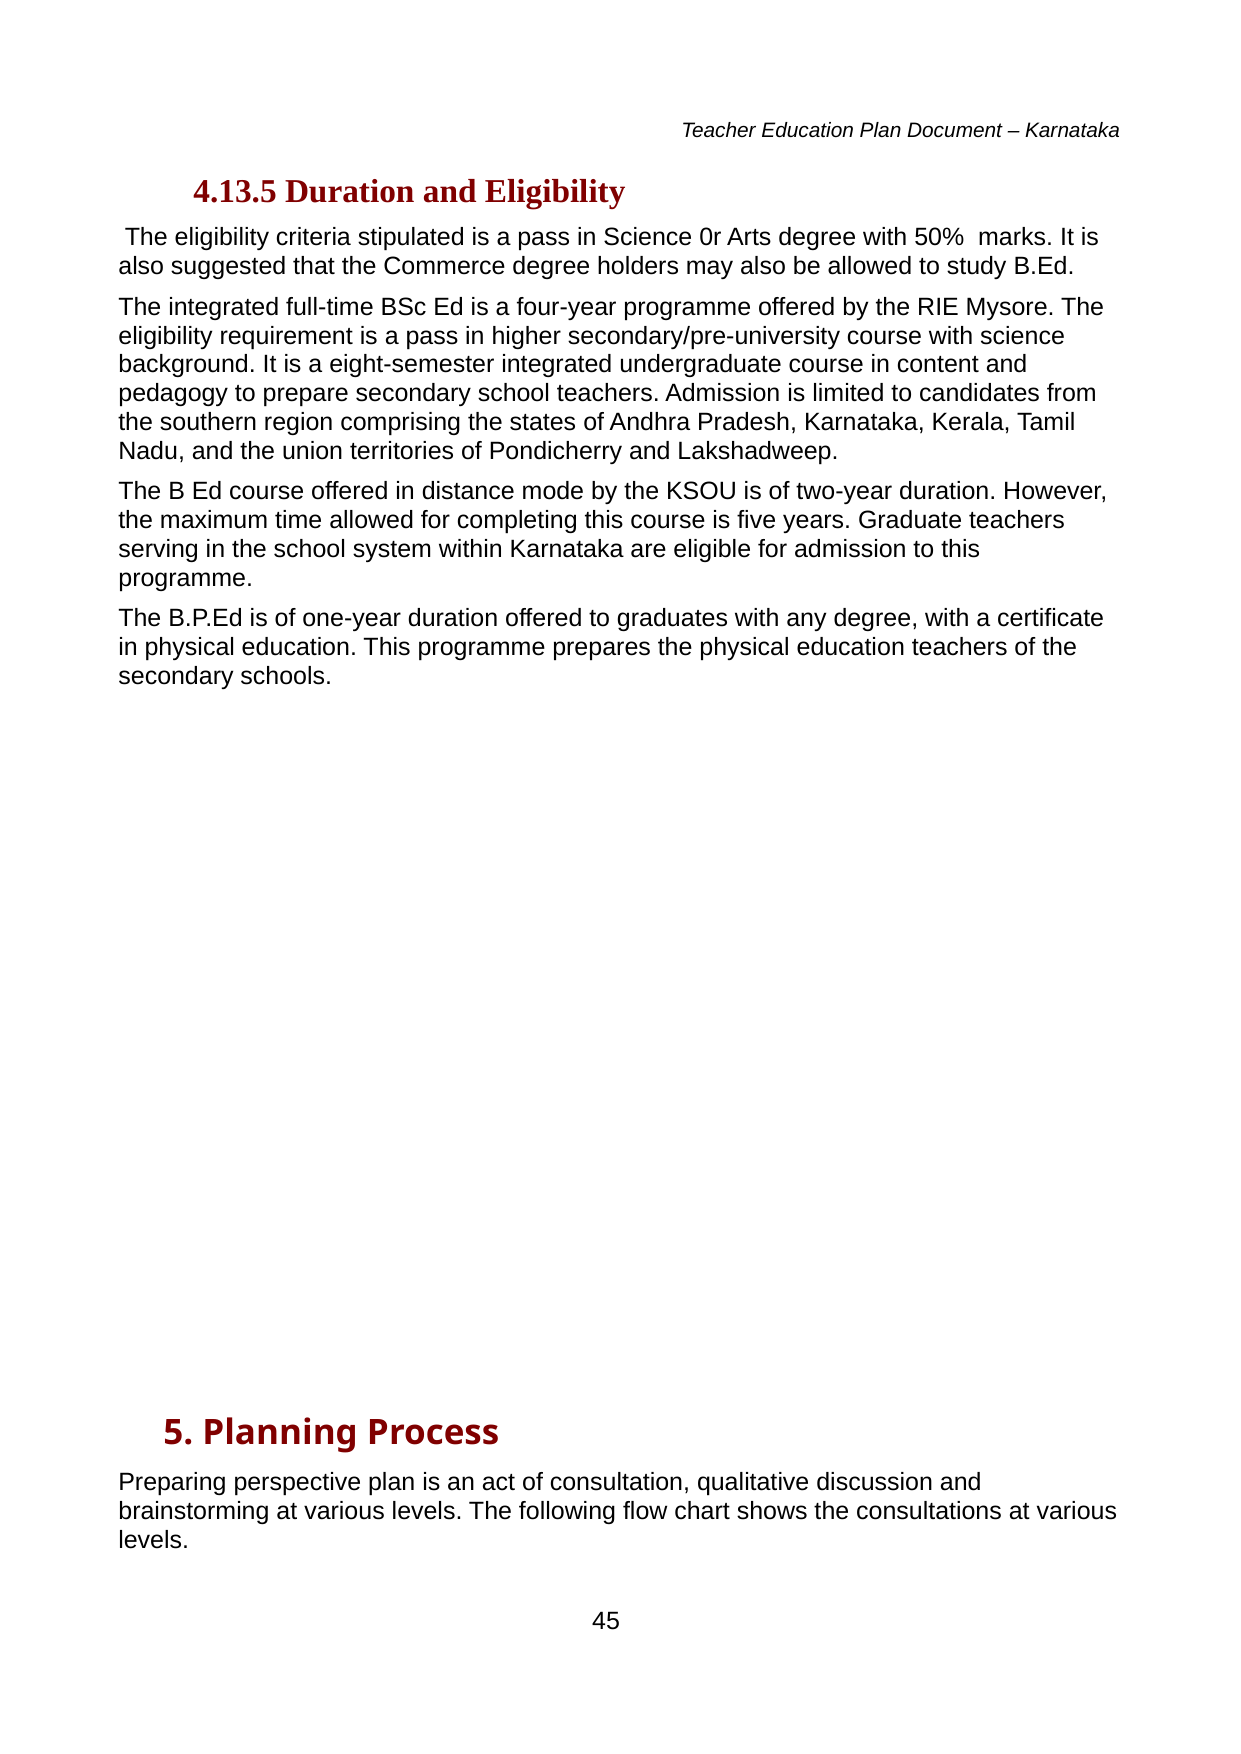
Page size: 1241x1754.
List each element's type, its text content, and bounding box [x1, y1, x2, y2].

text The eligibility criteria stipulated is a pass in Science 0r Arts degree with 50% marks. It is also suggested that the Commerce degree holders may also be allowed to study B.Ed. [118, 222, 1122, 280]
text The integrated full-time BSc Ed is a four-year programme offered by the RIE Mysore. The eligibility requirement is a pass in higher secondary/pre-university course with science background. It is a eight-semester integrated undergraduate course in content and pedagogy to prepare secondary school teachers. Admission is limited to candidates from the southern region comprising the states of Andhra Pradesh, Karnataka, Kerala, Tamil Nadu, and the union territories of Pondicherry and Lakshadweep. [118, 292, 1122, 464]
subtitle 4.13.5 Duration and Eligibility [118, 172, 1122, 210]
subtitle 5. Planning Process [118, 1407, 1122, 1455]
text Preparing perspective plan is an act of consultation, qualitative discussion and brainstorming at various levels. The following flow chart shows the consultations at various levels. [118, 1467, 1122, 1553]
text The B.P.Ed is of one-year duration offered to graduates with any degree, with a certificate in physical education. This programme prepares the physical education teachers of the secondary schools. [118, 603, 1122, 689]
text The B Ed course offered in distance mode by the KSOU is of two-year duration. However, the maximum time allowed for completing this course is five years. Graduate teachers serving in the school system within Karnataka are eligible for admission to this programme. [118, 476, 1122, 591]
